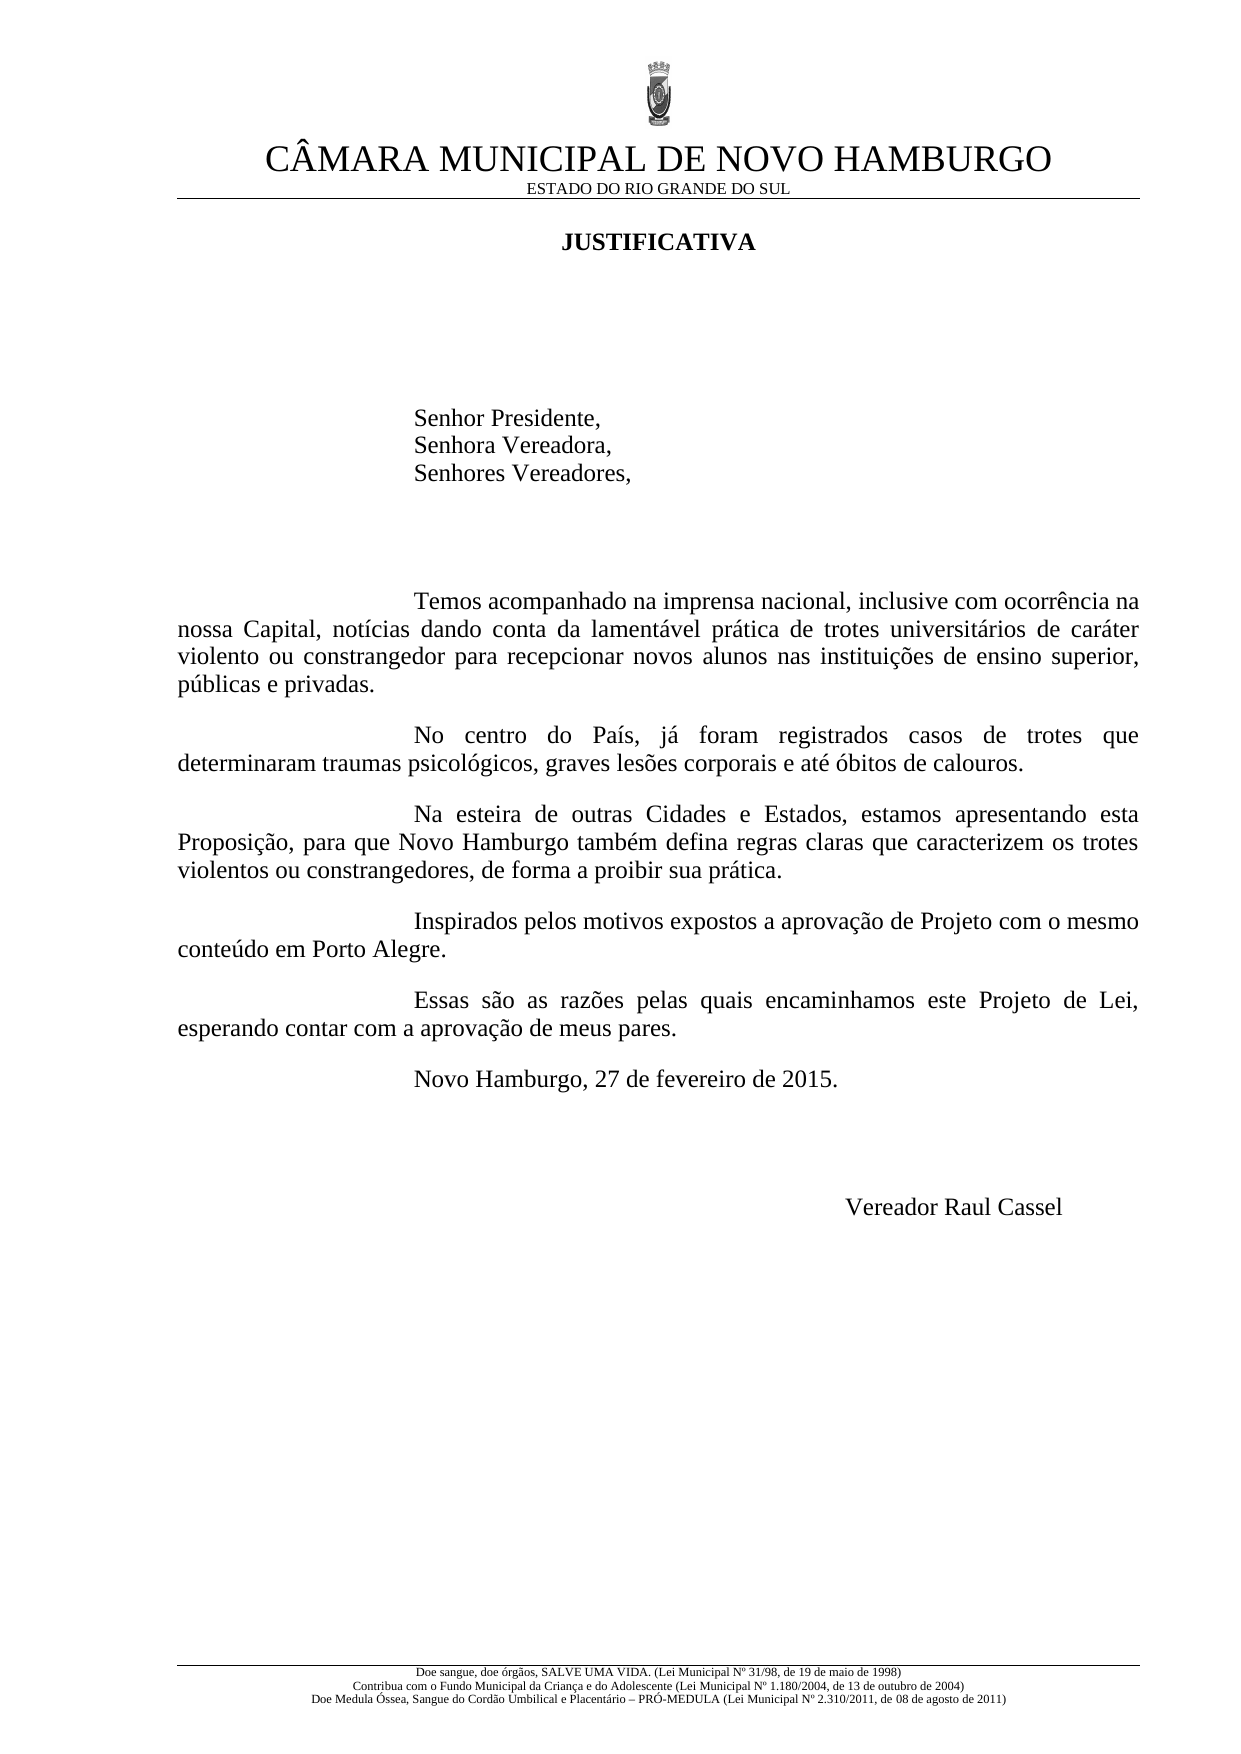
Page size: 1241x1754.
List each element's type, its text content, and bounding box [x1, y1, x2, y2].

text Senhora Vereadora, [177, 431, 1140, 459]
text Essas são as razões pelas quais encaminhamos este Projeto de Lei, esperando contar com a aprovação de meus pares. [177, 986, 1140, 1041]
text Senhores Vereadores, [177, 459, 1140, 487]
text Na esteira de outras Cidades e Estados, estamos apresentando esta Proposição, para que Novo Hamburgo também defina regras claras que caracterizem os trotes violentos ou constrangedores, de forma a proibir sua prática. [177, 800, 1140, 883]
text Vereador Raul Cassel [768, 1193, 1140, 1221]
text JUSTIFICATIVA [177, 228, 1140, 256]
text Inspirados pelos motivos expostos a aprovação de Projeto com o mesmo conteúdo em Porto Alegre. [177, 907, 1140, 962]
text No centro do País, já foram registrados casos de trotes que determinaram traumas psicológicos, graves lesões corporais e até óbitos de calouros. [177, 721, 1140, 777]
text Temos acompanhado na imprensa nacional, inclusive com ocorrência na nossa Capital, notícias dando conta da lamentável prática de trotes universitários de caráter violento ou constrangedor para recepcionar novos alunos nas instituições de ensino superior, públicas e privadas. [177, 587, 1140, 698]
text Novo Hamburgo, 27 de fevereiro de 2015. [177, 1065, 1140, 1093]
text Senhor Presidente, [177, 404, 1140, 431]
